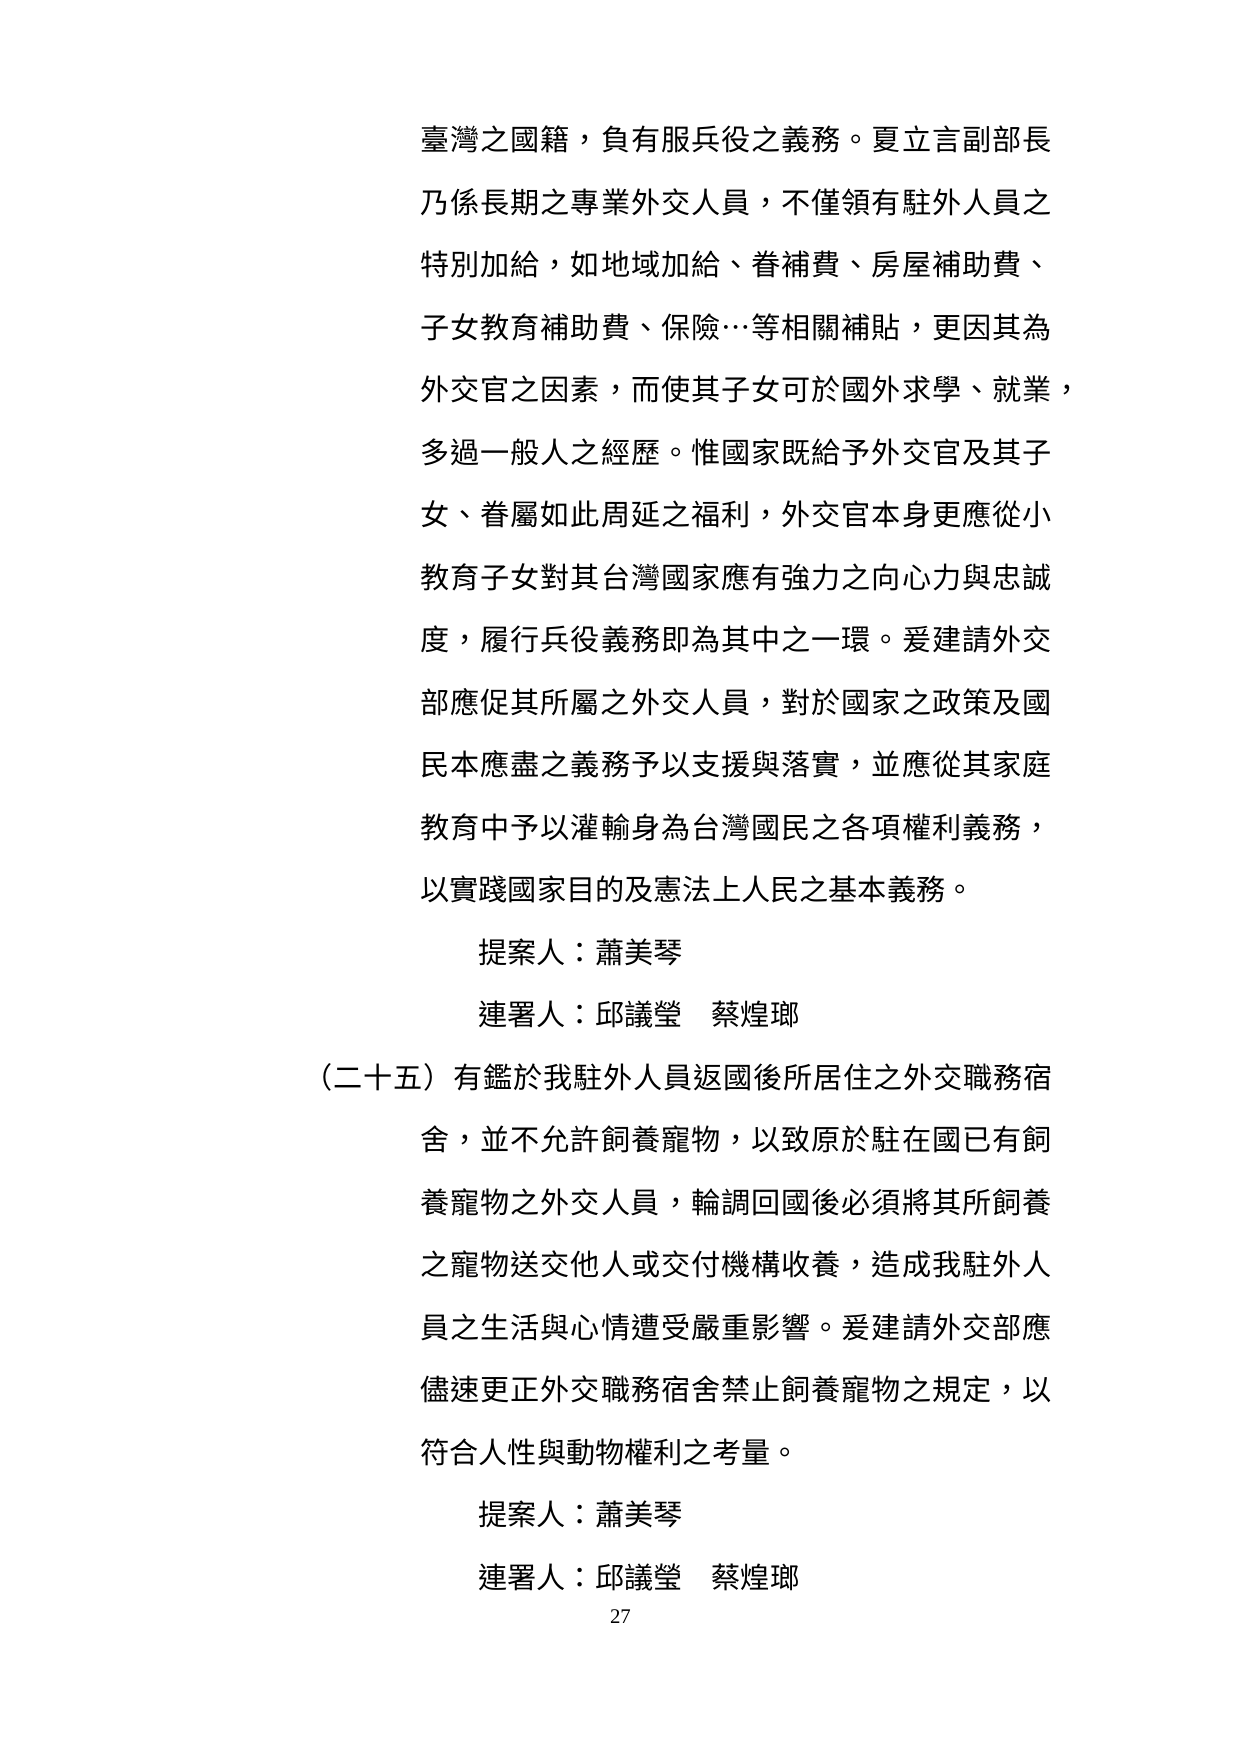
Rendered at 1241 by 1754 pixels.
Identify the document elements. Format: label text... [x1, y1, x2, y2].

text （二十五）有鑑於我駐外人員返國後所居住之外交職務宿舍，並不允許飼養寵物，以致原於駐在國已有飼養寵物之外交人員，輪調回國後必須將其所飼養之寵物送交他人或交付機構收養，造成我駐外人員之生活與心情遭受嚴重影響。爰建請外交部應儘速更正外交職務宿舍禁止飼養寵物之規定，以符合人性與動物權利之考量。 [303, 1034, 1053, 1471]
text 提案人：蕭美琴 [361, 1471, 1053, 1534]
text 連署人：邱議瑩 蔡煌瑯 [361, 971, 1053, 1034]
text 提案人：蕭美琴 [361, 909, 1053, 971]
text （二十四）有鑑於日前新聞報導新任國防部軍政副部長夏立言之子，自小於美國求學、工作迄今，亦擁有臺灣之國籍，負有服兵役之義務。夏立言副部長乃係長期之專業外交人員，不僅領有駐外人員之特別加給，如地域加給、眷補費、房屋補助費、子女教育補助費、保險…等相關補貼，更因其為外交官之因素，而使其子女可於國外求學、就業，多過一般人之經歷。惟國家既給予外交官及其子女、眷屬如此周延之福利，外交官本身更應從小教育子女對其台灣國家應有強力之向心力與忠誠度，履行兵役義務即為其中之一環。爰建請外交部應促其所屬之外交人員，對於國家之政策及國民本應盡之義務予以支援與落實，並應從其家庭教育中予以灌輸身為台灣國民之各項權利義務，以實踐國家目的及憲法上人民之基本義務。 [303, 96, 1053, 909]
text 連署人：邱議瑩 蔡煌瑯 [361, 1534, 1053, 1596]
